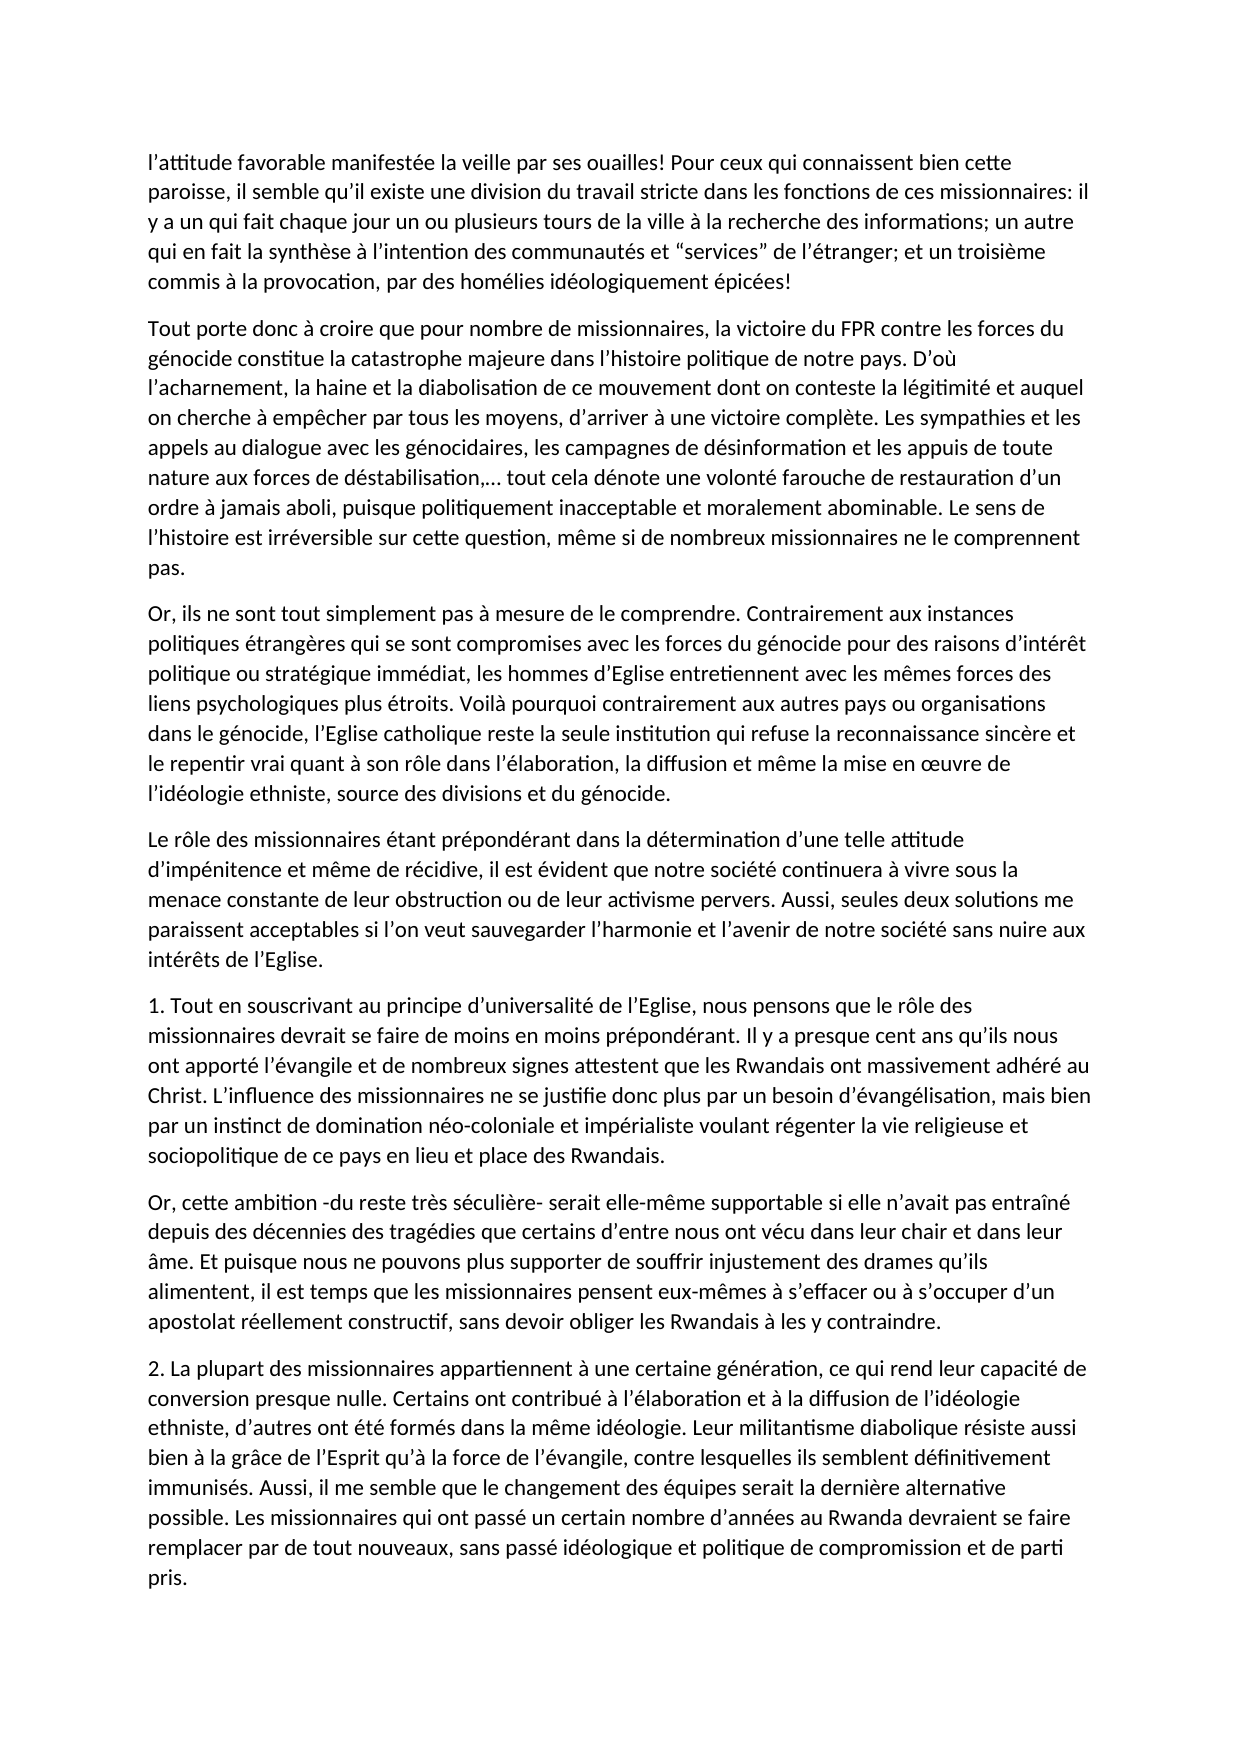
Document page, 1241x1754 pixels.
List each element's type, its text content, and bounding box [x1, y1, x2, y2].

text 2. La plupart des missionnaires appartiennent à une certaine génération, ce qui rend leur capacité de conversion presque nulle. Certains ont contribué à l’élaboration et à la diffusion de l’idéologie ethniste, d’autres ont été formés dans la même idéologie. Leur militantisme diabolique résiste aussi bien à la grâce de l’Esprit qu’à la force de l’évangile, contre lesquelles ils semblent définitivement immunisés. Aussi, il me semble que le changement des équipes serait la dernière alternative possible. Les missionnaires qui ont passé un certain nombre d’années au Rwanda devraient se faire remplacer par de tout nouveaux, sans passé idéologique et politique de compromission et de parti pris. [148, 1354, 1093, 1591]
text Le rôle des missionnaires étant prépondérant dans la détermination d’une telle attitude d’impénitence et même de récidive, il est évident que notre société continuera à vivre sous la menace constante de leur obstruction ou de leur activisme pervers. Aussi, seules deux solutions me paraissent acceptables si l’on veut sauvegarder l’harmonie et l’avenir de notre société sans nuire aux intérêts de l’Eglise. [148, 825, 1093, 973]
text l’attitude favorable manifestée la veille par ses ouailles! Pour ceux qui connaissent bien cette paroisse, il semble qu’il existe une division du travail stricte dans les fonctions de ces missionnaires: il y a un qui fait chaque jour un ou plusieurs tours de la ville à la recherche des informations; un autre qui en fait la synthèse à l’intention des communautés et “services” de l’étranger; et un troisième commis à la provocation, par des homélies idéologiquement épicées! [148, 148, 1093, 295]
text Or, cette ambition -du reste très séculière- serait elle-même supportable si elle n’avait pas entraîné depuis des décennies des tragédies que certains d’entre nous ont vécu dans leur chair et dans leur âme. Et puisque nous ne pouvons plus supporter de souffrir injustement des drames qu’ils alimentent, il est temps que les missionnaires pensent eux-mêmes à s’effacer ou à s’occuper d’un apostolat réellement constructif, sans devoir obliger les Rwandais à les y contraindre. [148, 1188, 1093, 1335]
text 1. Tout en souscrivant au principe d’universalité de l’Eglise, nous pensons que le rôle des missionnaires devrait se faire de moins en moins prépondérant. Il y a presque cent ans qu’ils nous ont apporté l’évangile et de nombreux signes attestent que les Rwandais ont massivement adhéré au Christ. L’influence des missionnaires ne se justifie donc plus par un besoin d’évangélisation, mais bien par un instinct de domination néo-coloniale et impérialiste voulant régenter la vie religieuse et sociopolitique de ce pays en lieu et place des Rwandais. [148, 992, 1093, 1169]
text Tout porte donc à croire que pour nombre de missionnaires, la victoire du FPR contre les forces du génocide constitue la catastrophe majeure dans l’histoire politique de notre pays. D’où l’acharnement, la haine et la diabolisation de ce mouvement dont on conteste la légitimité et auquel on cherche à empêcher par tous les moyens, d’arriver à une victoire complète. Les sympathies et les appels au dialogue avec les génocidaires, les campagnes de désinformation et les appuis de toute nature aux forces de déstabilisation,… tout cela dénote une volonté farouche de restauration d’un ordre à jamais aboli, puisque politiquement inacceptable et moralement abominable. Le sens de l’histoire est irréversible sur cette question, même si de nombreux missionnaires ne le comprennent pas. [148, 314, 1093, 581]
text Or, ils ne sont tout simplement pas à mesure de le comprendre. Contrairement aux instances politiques étrangères qui se sont compromises avec les forces du génocide pour des raisons d’intérêt politique ou stratégique immédiat, les hommes d’Eglise entretiennent avec les mêmes forces des liens psychologiques plus étroits. Voilà pourquoi contrairement aux autres pays ou organisations dans le génocide, l’Eglise catholique reste la seule institution qui refuse la reconnaissance sincère et le repentir vrai quant à son rôle dans l’élaboration, la diffusion et même la mise en œuvre de l’idéologie ethniste, source des divisions et du génocide. [148, 599, 1093, 807]
